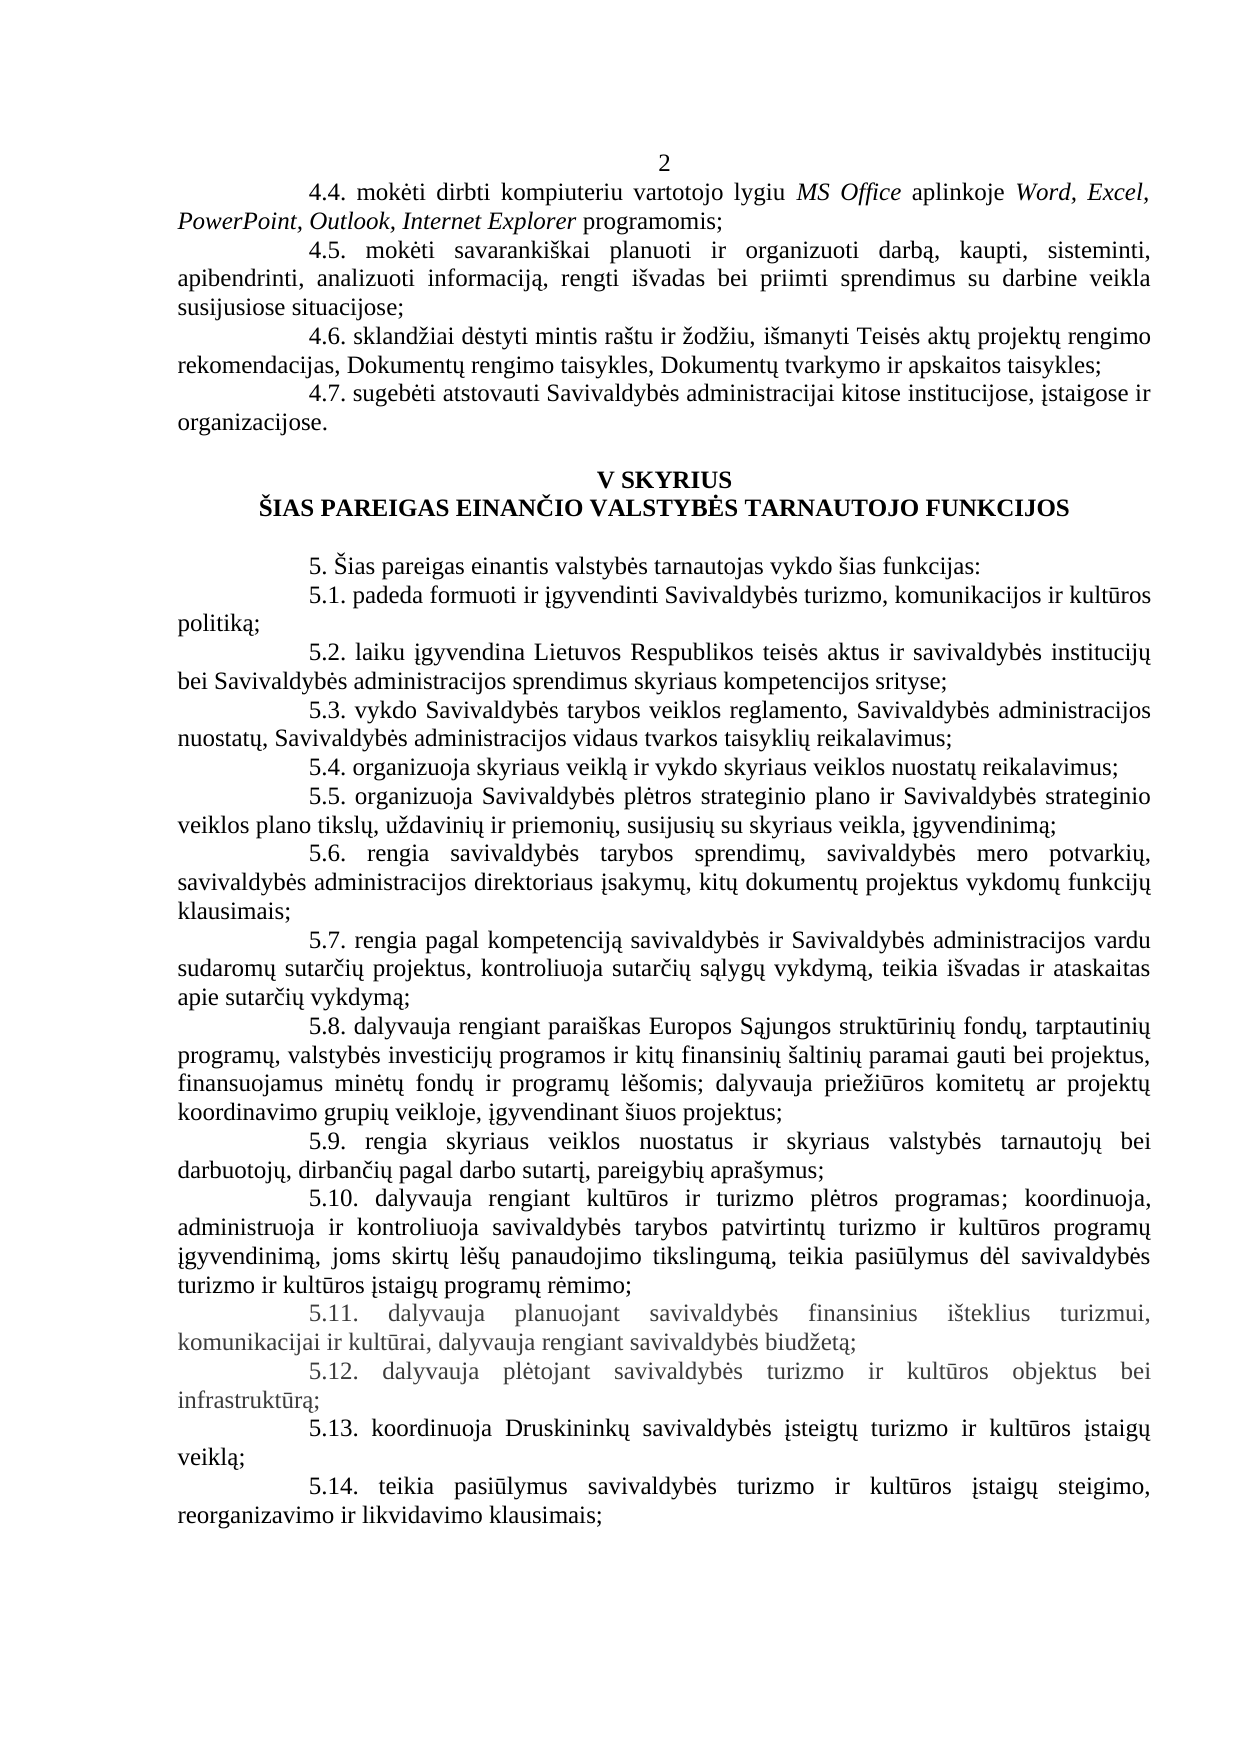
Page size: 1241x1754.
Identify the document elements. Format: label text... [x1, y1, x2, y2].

text 5.2. laiku įgyvendina Lietuvos Respublikos teisės aktus ir savivaldybės institucijų bei Savivaldybės administracijos sprendimus skyriaus kompetencijos srityse; [177, 637, 1152, 695]
text 4.5. mokėti savarankiškai planuoti ir organizuoti darbą, kaupti, sisteminti, apibendrinti, analizuoti informaciją, rengti išvadas bei priimti sprendimus su darbine veikla susijusiose situacijose; [177, 235, 1152, 321]
text 5.4. organizuoja skyriaus veiklą ir vykdo skyriaus veiklos nuostatų reikalavimus; [177, 752, 1152, 781]
text 5.10. dalyvauja rengiant kultūros ir turizmo plėtros programas; koordinuoja, administruoja ir kontroliuoja savivaldybės tarybos patvirtintų turizmo ir kultūros programų įgyvendinimą, joms skirtų lėšų panaudojimo tikslingumą, teikia pasiūlymus dėl savivaldybės turizmo ir kultūros įstaigų programų rėmimo; [177, 1183, 1152, 1298]
text 4.4. mokėti dirbti kompiuteriu vartotojo lygiu MS Office aplinkoje Word, Excel, PowerPoint, Outlook, Internet Explorer programomis; [177, 177, 1152, 235]
text 5.7. rengia pagal kompetenciją savivaldybės ir Savivaldybės administracijos vardu sudaromų sutarčių projektus, kontroliuoja sutarčių sąlygų vykdymą, teikia išvadas ir ataskaitas apie sutarčių vykdymą; [177, 925, 1152, 1011]
text 5.3. vykdo Savivaldybės tarybos veiklos reglamento, Savivaldybės administracijos nuostatų, Savivaldybės administracijos vidaus tvarkos taisyklių reikalavimus; [177, 695, 1152, 752]
text 5.1. padeda formuoti ir įgyvendinti Savivaldybės turizmo, komunikacijos ir kultūros politiką; [177, 580, 1152, 637]
text ŠIAS PAREIGAS EINANČIO VALSTYBĖS TARNAUTOJO FUNKCIJOS [177, 493, 1152, 522]
text 5.11. dalyvauja planuojant savivaldybės finansinius išteklius turizmui, komunikacijai ir kultūrai, dalyvauja rengiant savivaldybės biudžetą; [177, 1298, 1152, 1356]
text 5.6. rengia savivaldybės tarybos sprendimų, savivaldybės mero potvarkių, savivaldybės administracijos direktoriaus įsakymų, kitų dokumentų projektus vykdomų funkcijų klausimais; [177, 838, 1152, 925]
text 4.6. sklandžiai dėstyti mintis raštu ir žodžiu, išmanyti Teisės aktų projektų rengimo rekomendacijas, Dokumentų rengimo taisykles, Dokumentų tvarkymo ir apskaitos taisykles; [177, 321, 1152, 378]
text 5.8. dalyvauja rengiant paraiškas Europos Sąjungos struktūrinių fondų, tarptautinių programų, valstybės investicijų programos ir kitų finansinių šaltinių paramai gauti bei projektus, finansuojamus minėtų fondų ir programų lėšomis; dalyvauja priežiūros komitetų ar projektų koordinavimo grupių veikloje, įgyvendinant šiuos projektus; [177, 1011, 1152, 1126]
text 5.5. organizuoja Savivaldybės plėtros strateginio plano ir Savivaldybės strateginio veiklos plano tikslų, uždavinių ir priemonių, susijusių su skyriaus veikla, įgyvendinimą; [177, 781, 1152, 838]
text 5.9. rengia skyriaus veiklos nuostatus ir skyriaus valstybės tarnautojų bei darbuotojų, dirbančių pagal darbo sutartį, pareigybių aprašymus; [177, 1126, 1152, 1183]
text V SKYRIUS [177, 465, 1152, 493]
text 4.7. sugebėti atstovauti Savivaldybės administracijai kitose institucijose, įstaigose ir organizacijose. [177, 378, 1152, 436]
text 5.14. teikia pasiūlymus savivaldybės turizmo ir kultūros įstaigų steigimo, reorganizavimo ir likvidavimo klausimais; [177, 1471, 1152, 1528]
text 5.12. dalyvauja plėtojant savivaldybės turizmo ir kultūros objektus bei infrastruktūrą; [177, 1356, 1152, 1413]
text 5. Šias pareigas einantis valstybės tarnautojas vykdo šias funkcijas: [177, 551, 1152, 580]
text 5.13. koordinuoja Druskininkų savivaldybės įsteigtų turizmo ir kultūros įstaigų veiklą; [177, 1413, 1152, 1471]
